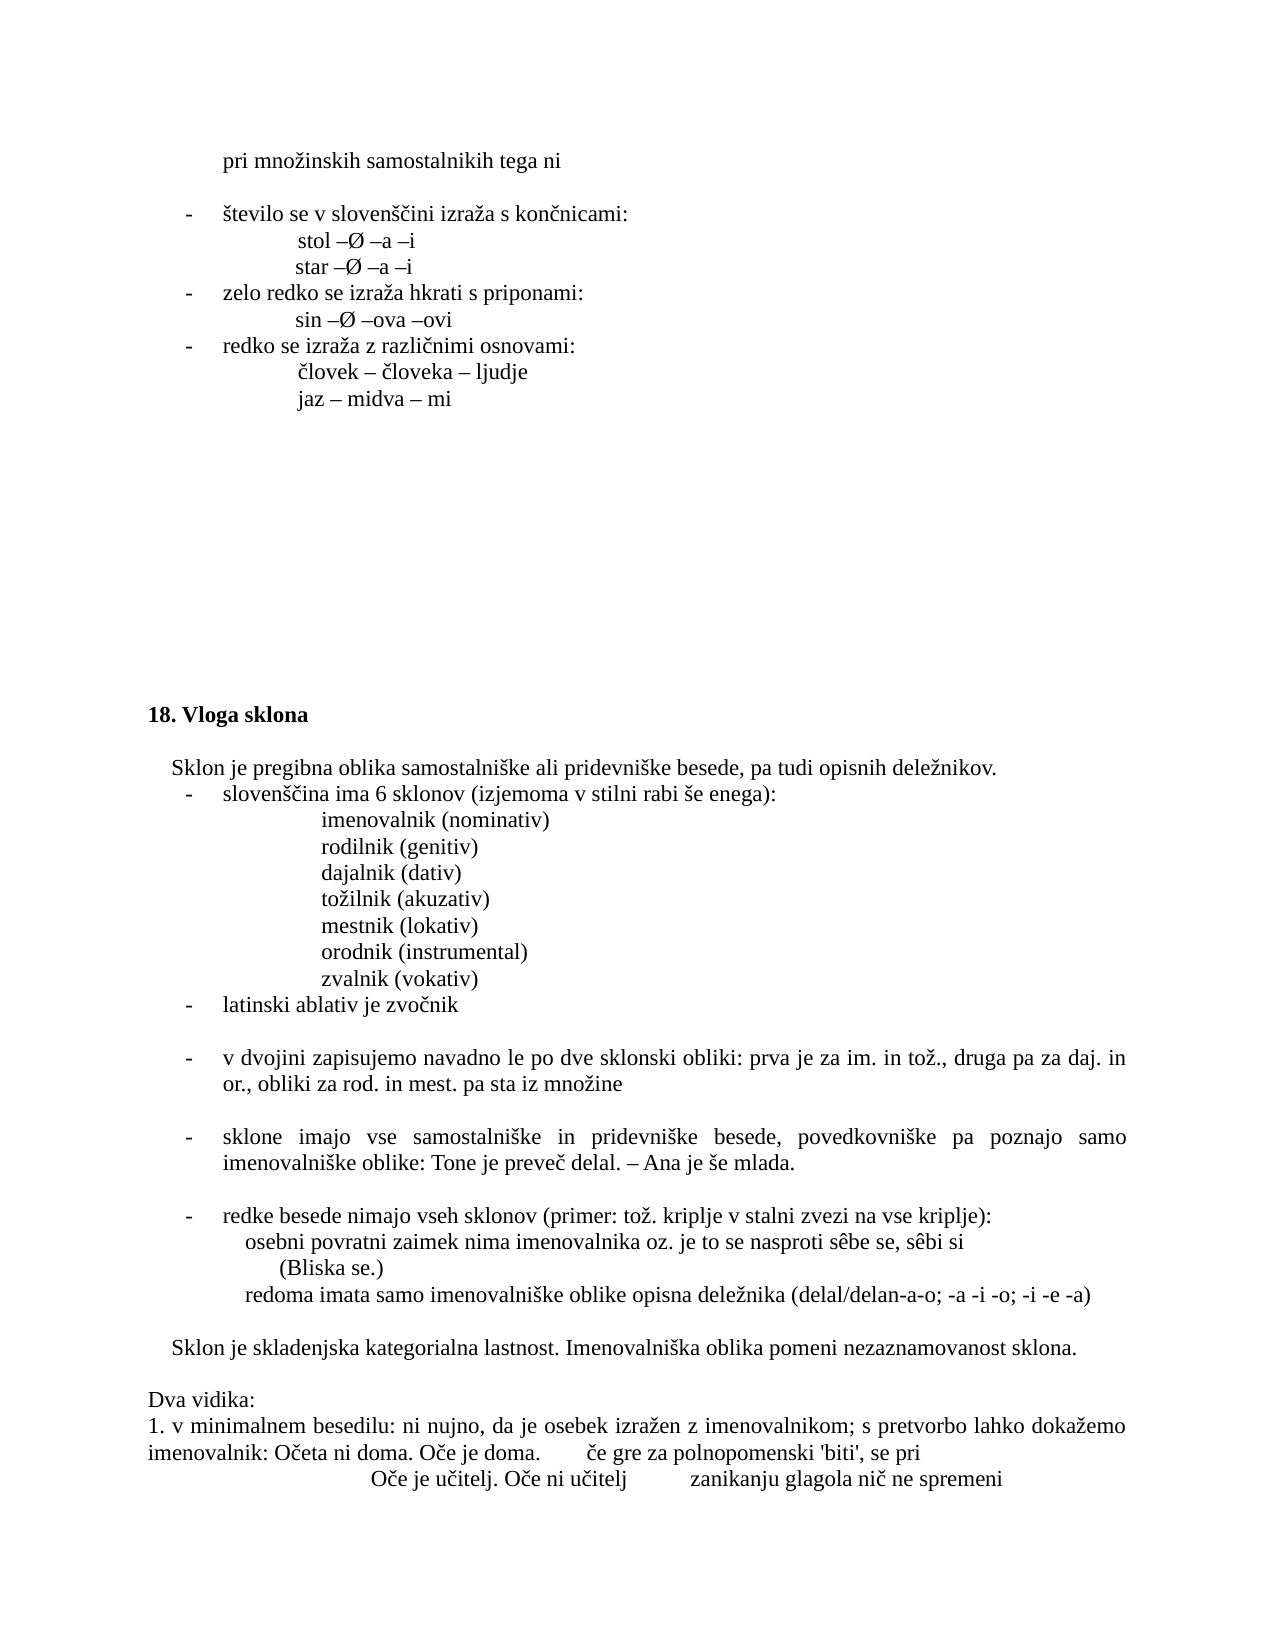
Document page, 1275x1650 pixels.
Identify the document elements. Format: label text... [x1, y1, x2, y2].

text jaz – midva – mi [298, 385, 1127, 411]
text  zvalnik (vokativ) [298, 964, 1127, 991]
text  redoma imata samo imenovalniške oblike opisna deležnika (delal/delan-a-o; -a -i -o; -i -e -a) [148, 1281, 1127, 1307]
text  mestnik (lokativ) [298, 912, 1127, 938]
text  tožilnik (akuzativ) [298, 886, 1127, 912]
list v dvojini zapisujemo navadno le po dve sklonski obliki: prva je za im. in tož., druga pa za daj. in or., obliki za rod. in mest. pa sta iz množine [185, 1044, 1127, 1096]
text pri množinskih samostalnikih tega ni [223, 148, 1127, 174]
list sklone imajo vse samostalniške in pridevniške besede, povedkovniške pa poznajo samo imenovalniške oblike: Tone je preveč delal. – Ana je še mlada. [185, 1123, 1127, 1175]
list redke besede nimajo vseh sklonov (primer: tož. kriplje v stalni zvezi na vse kriplje): [185, 1202, 1127, 1228]
text Dva vidika: [148, 1386, 1127, 1413]
list število se v slovenščini izraža s končnicami: [185, 200, 1127, 227]
text sin –Ø –ova –ovi [185, 306, 1127, 332]
text  Sklon je pregibna oblika samostalniške ali pridevniške besede, pa tudi opisnih deležnikov. [148, 754, 1127, 780]
list redko se izraža z različnimi osnovami: [185, 332, 1127, 358]
text (Bliska se.) [148, 1254, 1127, 1281]
list slovenščina ima 6 sklonov (izjemoma v stilni rabi še enega): [185, 780, 1127, 806]
text stol –Ø –a –i [223, 227, 1127, 253]
text človek – človeka – ljudje [298, 358, 1127, 385]
text star –Ø –a –i [223, 253, 1127, 279]
list latinski ablativ je zvočnik [185, 991, 1127, 1017]
list zelo redko se izraža hkrati s priponami: [185, 279, 1127, 306]
text 18. Vloga sklona [148, 701, 1127, 727]
text Oče je učitelj. Oče ni učitelj zanikanju glagola nič ne spremeni [148, 1465, 1127, 1492]
text  imenovalnik (nominativ) [298, 806, 1127, 833]
text  rodilnik (genitiv) [298, 833, 1127, 859]
text  osebni povratni zaimek nima imenovalnika oz. je to se nasproti sêbe se, sêbi si [148, 1228, 1127, 1254]
text  orodnik (instrumental) [298, 938, 1127, 964]
text  dajalnik (dativ) [298, 859, 1127, 886]
text  Sklon je skladenjska kategorialna lastnost. Imenovalniška oblika pomeni nezaznamovanost sklona. [148, 1333, 1127, 1360]
text 1. v minimalnem besedilu: ni nujno, da je osebek izražen z imenovalnikom; s pretvorbo lahko dokažemo imenovalnik: Očeta ni doma. Oče je doma. če gre za polnopomenski 'biti', se pri [148, 1413, 1127, 1465]
